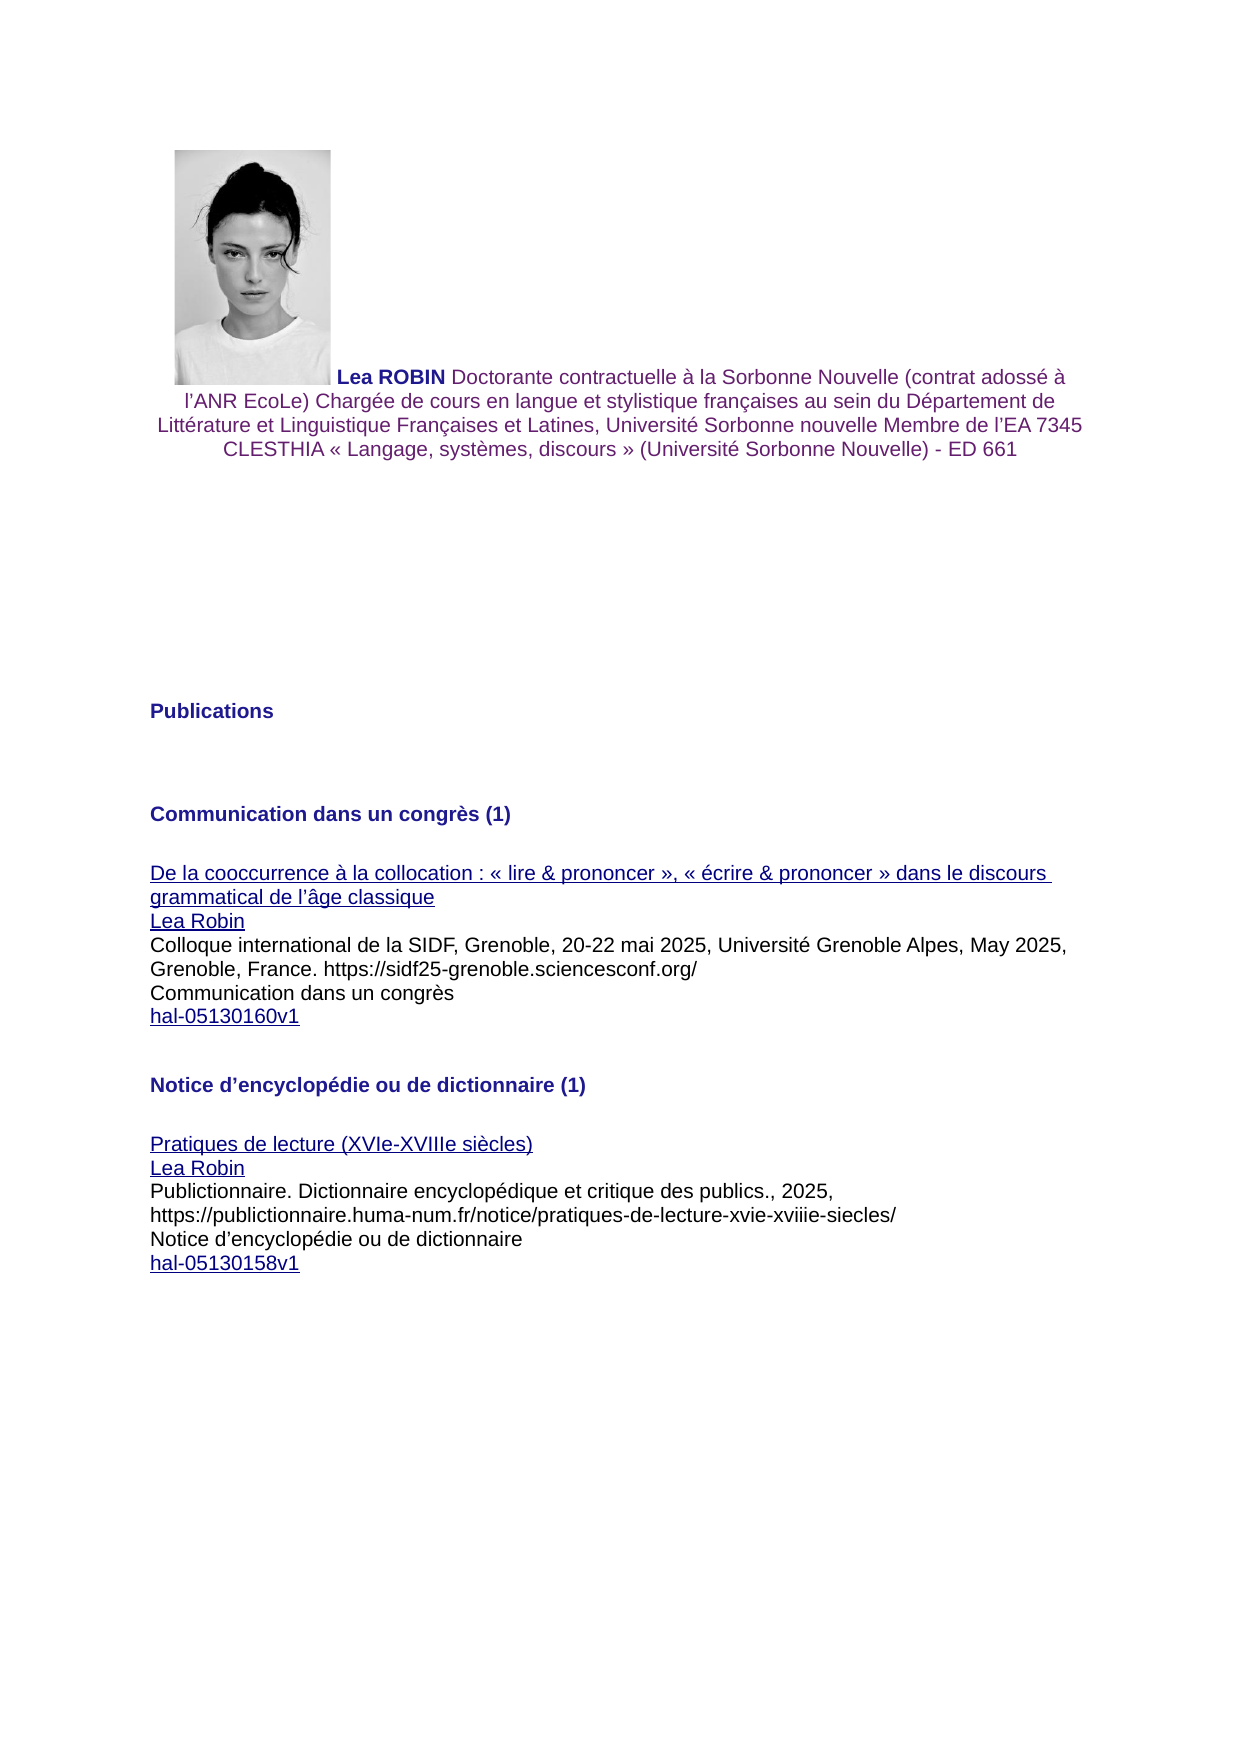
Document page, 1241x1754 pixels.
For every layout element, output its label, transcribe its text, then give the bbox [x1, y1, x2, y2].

subtitle Publications [150, 699, 1090, 723]
subtitle Lea ROBIN Doctorante contractuelle à la Sorbonne Nouvelle (contrat adossé à l’ANR EcoLe) Chargée de cours en langue et stylistique françaises au sein du Département de Littérature et Linguistique Françaises et Latines, Université Sorbonne nouvelle Membre de l’EA 7345 CLESTHIA « Langage, systèmes, discours » (Université Sorbonne Nouvelle) - ED 661 [150, 150, 1090, 461]
subtitle Notice d’encyclopédie ou de dictionnaire (1) [150, 1073, 1090, 1097]
table_header De la cooccurrence à la collocation : « lire & prononcer », « écrire & prononcer » dans le discours grammatical de l’âge classique Lea Robin Colloque international de la SIDF, Grenoble, 20-22 mai 2025, Université Grenoble Alpes, May 2025, Grenoble, France. https://sidf25-grenoble.sciencesconf.org/ Communication dans un congrès hal-05130160v1 [150, 861, 1090, 1028]
subtitle Communication dans un congrès (1) [150, 802, 1090, 826]
table_header Pratiques de lecture (XVIe-XVIIIe siècles) Lea Robin Publictionnaire. Dictionnaire encyclopédique et critique des publics., 2025, https://publictionnaire.huma-num.fr/notice/pratiques-de-lecture-xvie-xviiie-siecles/ Notice d’encyclopédie ou de dictionnaire hal-05130158v1 [150, 1131, 1090, 1275]
picture [174, 150, 331, 385]
